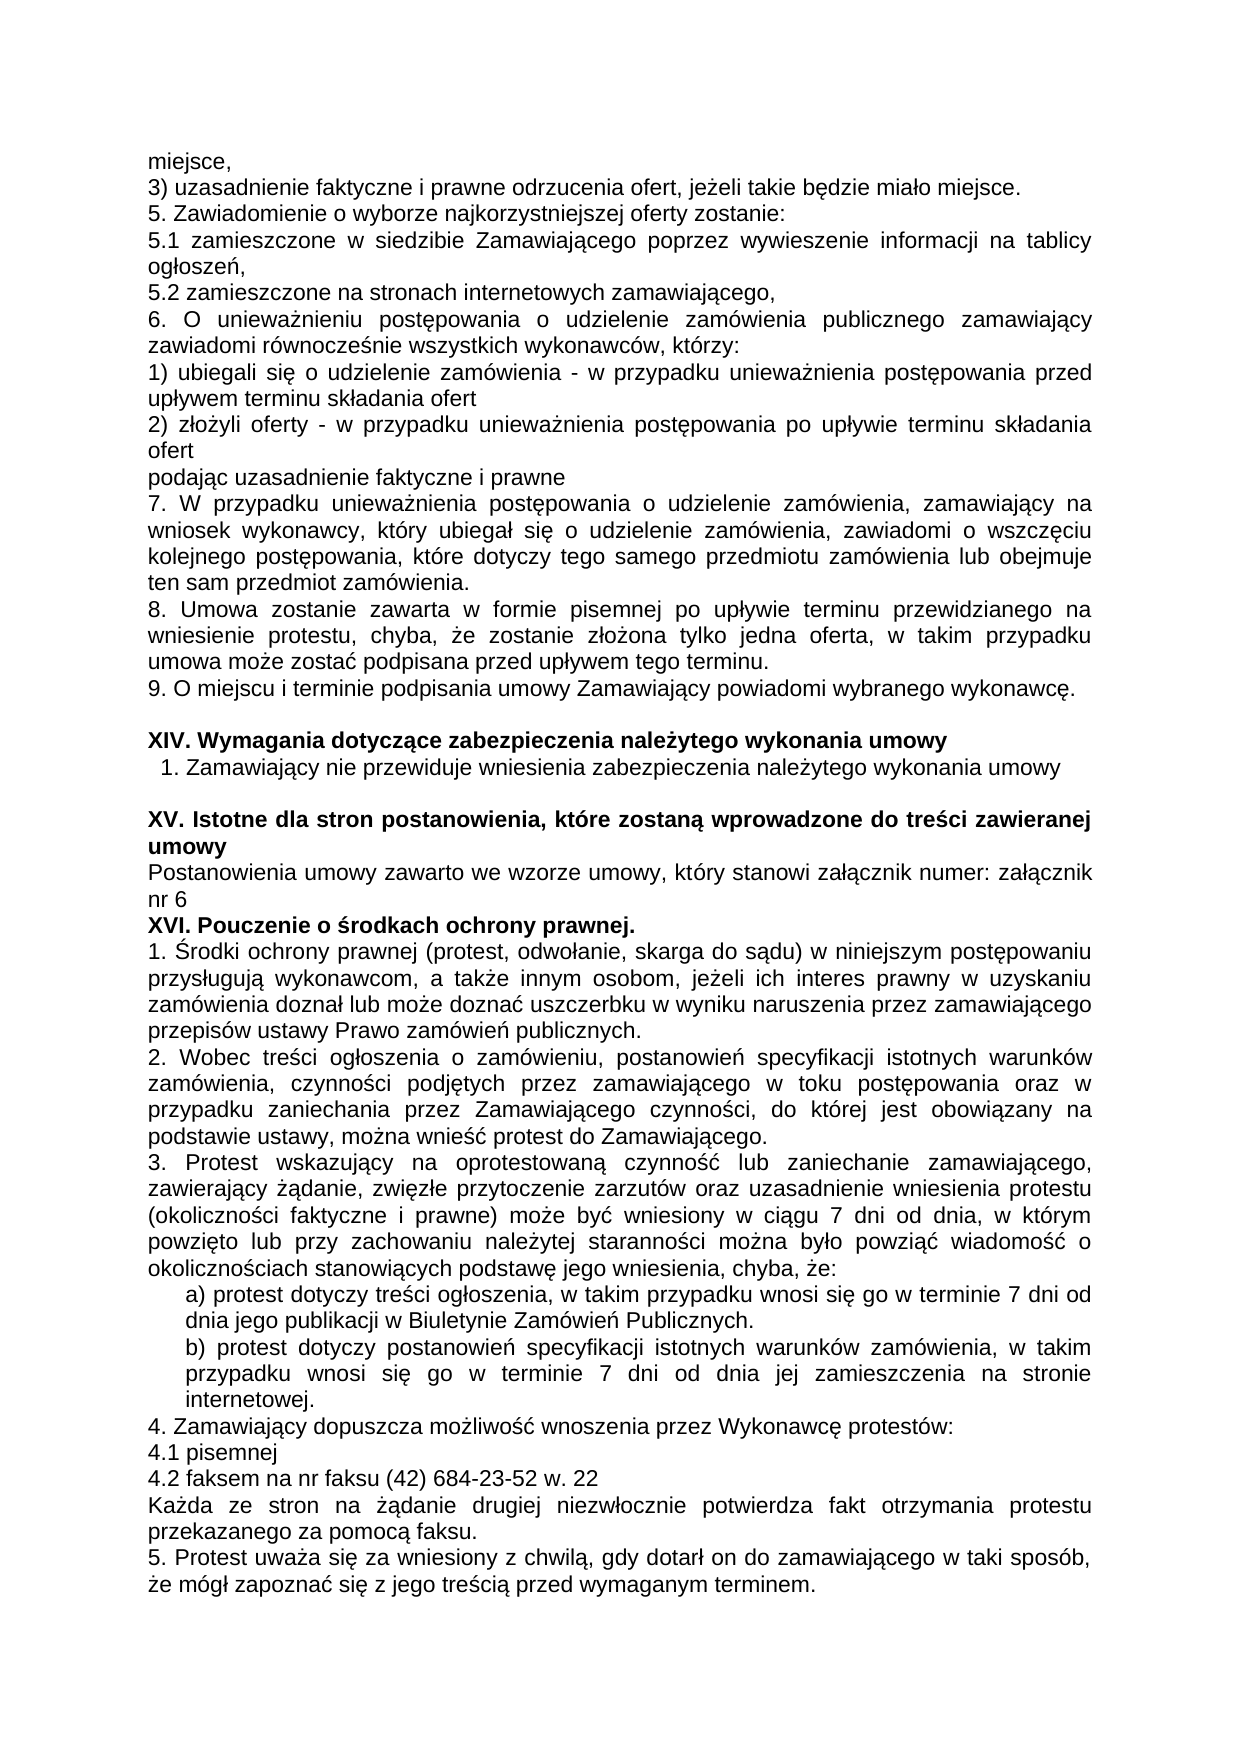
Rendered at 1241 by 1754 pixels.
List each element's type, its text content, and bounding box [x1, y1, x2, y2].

text Postanowienia umowy zawarto we wzorze umowy, który stanowi załącznik numer: załącznik nr 6 [148, 859, 1092, 912]
text 5. Zawiadomienie o wyborze najkorzystniejszej oferty zostanie: [148, 200, 1092, 227]
text a) protest dotyczy treści ogłoszenia, w takim przypadku wnosi się go w terminie 7 dni od dnia jego publikacji w Biuletynie Zamówień Publicznych. [185, 1281, 1092, 1333]
text 4.2 faksem na nr faksu (42) 684-23-52 w. 22 [148, 1465, 1092, 1492]
text 5.1 zamieszczone w siedzibie Zamawiającego poprzez wywieszenie informacji na tablicy ogłoszeń, [148, 227, 1092, 279]
text 7. W przypadku unieważnienia postępowania o udzielenie zamówienia, zamawiający na wniosek wykonawcy, który ubiegał się o udzielenie zamówienia, zawiadomi o wszczęciu kolejnego postępowania, które dotyczy tego samego przedmiotu zamówienia lub obejmuje ten sam przedmiot zamówienia. [148, 490, 1092, 596]
text XVI. Pouczenie o środkach ochrony prawnej. [148, 912, 1092, 938]
text 9. O miejscu i terminie podpisania umowy Zamawiający powiadomi wybranego wykonawcę. [148, 675, 1092, 701]
text 2) złożyli oferty - w przypadku unieważnienia postępowania po upływie terminu składania ofert [148, 411, 1092, 464]
text 1. Zamawiający nie przewiduje wniesienia zabezpieczenia należytego wykonania umowy [148, 754, 1092, 780]
text XV. Istotne dla stron postanowienia, które zostaną wprowadzone do treści zawieranej umowy [148, 806, 1092, 859]
text XIV. Wymagania dotyczące zabezpieczenia należytego wykonania umowy [148, 727, 1092, 754]
text 6. O unieważnieniu postępowania o udzielenie zamówienia publicznego zamawiający zawiadomi równocześnie wszystkich wykonawców, którzy: [148, 306, 1092, 358]
text 5.2 zamieszczone na stronach internetowych zamawiającego, [148, 279, 1092, 306]
text 3) uzasadnienie faktyczne i prawne odrzucenia ofert, jeżeli takie będzie miało miejsce. [148, 174, 1092, 200]
text b) protest dotyczy postanowień specyfikacji istotnych warunków zamówienia, w takim przypadku wnosi się go w terminie 7 dni od dnia jej zamieszczenia na stronie internetowej. [185, 1333, 1092, 1413]
text 2. Wobec treści ogłoszenia o zamówieniu, postanowień specyfikacji istotnych warunków zamówienia, czynności podjętych przez zamawiającego w toku postępowania oraz w przypadku zaniechania przez Zamawiającego czynności, do której jest obowiązany na podstawie ustawy, można wnieść protest do Zamawiającego. [148, 1044, 1092, 1149]
text miejsce, [148, 148, 1092, 174]
text 8. Umowa zostanie zawarta w formie pisemnej po upływie terminu przewidzianego na wniesienie protestu, chyba, że zostanie złożona tylko jedna oferta, w takim przypadku umowa może zostać podpisana przed upływem tego terminu. [148, 596, 1092, 675]
text podając uzasadnienie faktyczne i prawne [148, 464, 1092, 490]
text 4. Zamawiający dopuszcza możliwość wnoszenia przez Wykonawcę protestów: [148, 1413, 1092, 1439]
text Każda ze stron na żądanie drugiej niezwłocznie potwierdza fakt otrzymania protestu przekazanego za pomocą faksu. [148, 1492, 1092, 1544]
text 3. Protest wskazujący na oprotestowaną czynność lub zaniechanie zamawiającego, zawierający żądanie, zwięzłe przytoczenie zarzutów oraz uzasadnienie wniesienia protestu (okoliczności faktyczne i prawne) może być wniesiony w ciągu 7 dni od dnia, w którym powzięto lub przy zachowaniu należytej staranności można było powziąć wiadomość o okolicznościach stanowiących podstawę jego wniesienia, chyba, że: [148, 1149, 1092, 1281]
text 5. Protest uważa się za wniesiony z chwilą, gdy dotarł on do zamawiającego w taki sposób, że mógł zapoznać się z jego treścią przed wymaganym terminem. [148, 1544, 1092, 1597]
text 4.1 pisemnej [148, 1439, 1092, 1465]
text 1) ubiegali się o udzielenie zamówienia - w przypadku unieważnienia postępowania przed upływem terminu składania ofert [148, 358, 1092, 411]
text 1. Środki ochrony prawnej (protest, odwołanie, skarga do sądu) w niniejszym postępowaniu przysługują wykonawcom, a także innym osobom, jeżeli ich interes prawny w uzyskaniu zamówienia doznał lub może doznać uszczerbku w wyniku naruszenia przez zamawiającego przepisów ustawy Prawo zamówień publicznych. [148, 938, 1092, 1044]
